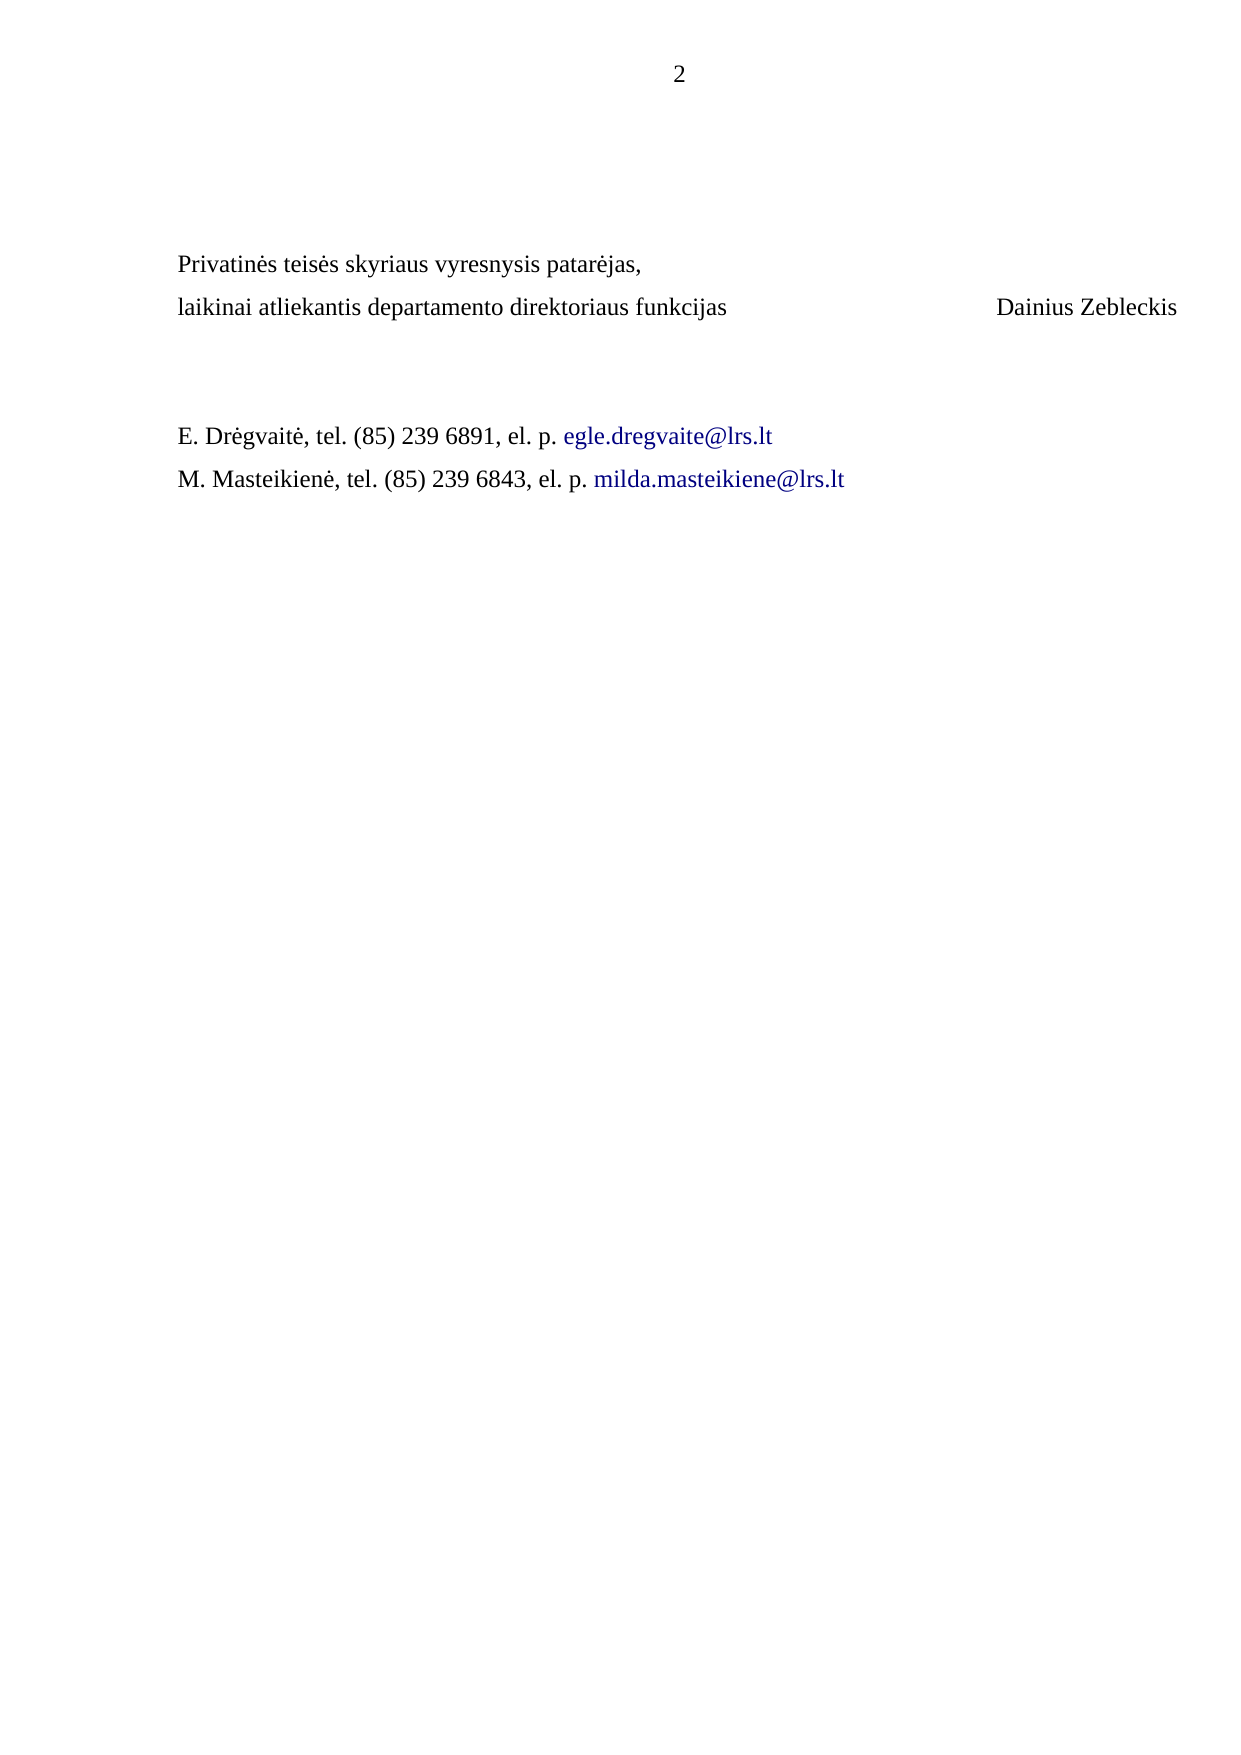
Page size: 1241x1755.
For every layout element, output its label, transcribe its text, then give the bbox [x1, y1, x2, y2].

text E. Drėgvaitė, tel. (85) 239 6891, el. p. egle.dregvaite@lrs.lt [177, 421, 1181, 450]
text laikinai atliekantis departamento direktoriaus funkcijas Dainius Zebleckis [177, 292, 1181, 321]
text M. Masteikienė, tel. (85) 239 6843, el. p. milda.masteikiene@lrs.lt [177, 464, 1181, 493]
text Privatinės teisės skyriaus vyresnysis patarėjas, [177, 249, 1181, 277]
